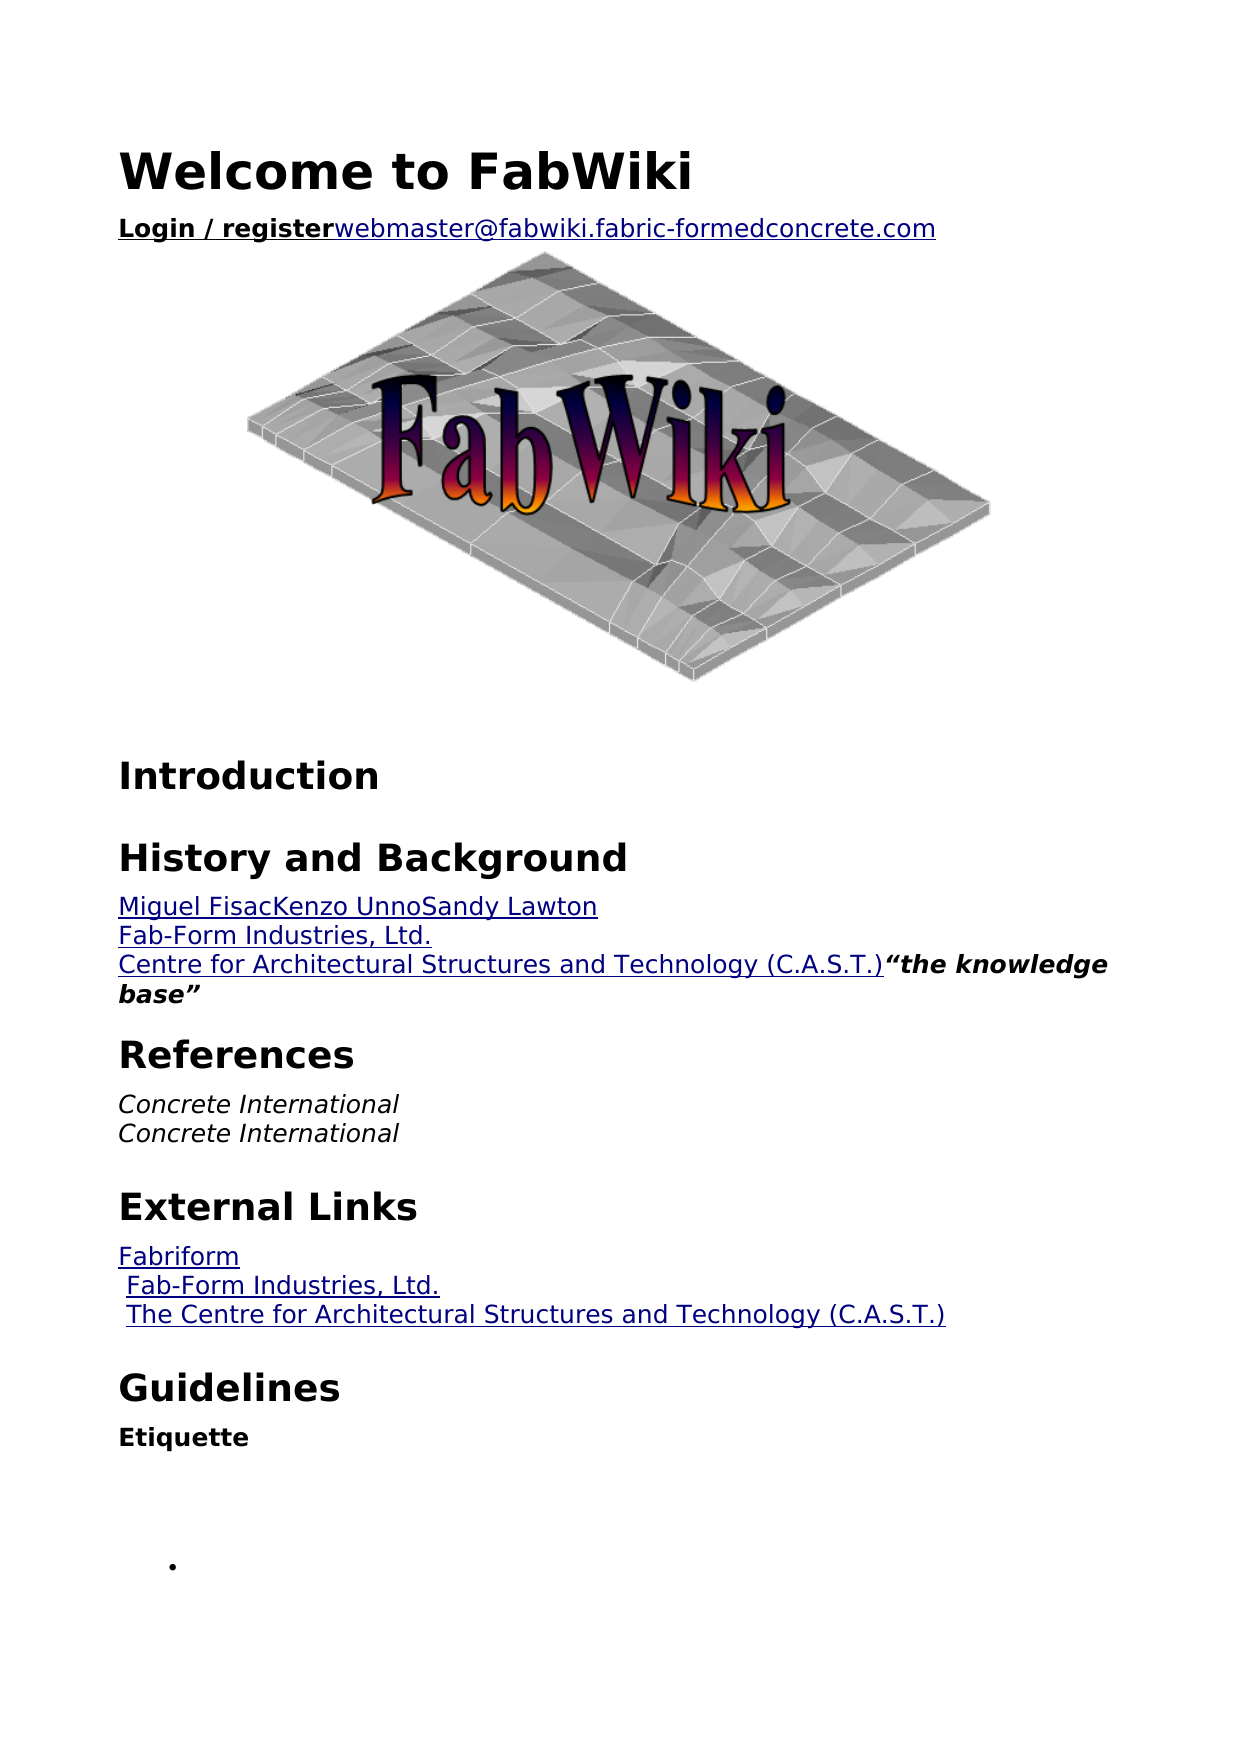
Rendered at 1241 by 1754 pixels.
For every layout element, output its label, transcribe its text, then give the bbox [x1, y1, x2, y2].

text Fab-Form Industries, Ltd. [118, 921, 1122, 951]
picture [229, 243, 1011, 689]
subtitle History and Background [118, 836, 1122, 880]
text Login / registerwebmaster@fabwiki.fabric-formedconcrete.com [118, 214, 1122, 243]
text Concrete International Concrete International [118, 1090, 1122, 1148]
subtitle Welcome to FabWiki [118, 143, 1122, 201]
text Fabriform Fab-Form Industries, Ltd. The Centre for Architectural Structures and Technology (C.A.S.T.) [118, 1242, 1122, 1329]
text Centre for Architectural Structures and Technology (C.A.S.T.)“the knowledge base” [118, 951, 1122, 1009]
subtitle Introduction [118, 755, 1122, 799]
text Etiquette [118, 1423, 1122, 1452]
subtitle External Links [118, 1186, 1122, 1229]
subtitle Guidelines [118, 1367, 1122, 1411]
subtitle References [118, 1034, 1122, 1078]
text Miguel FisacKenzo UnnoSandy Lawton [118, 892, 1122, 921]
